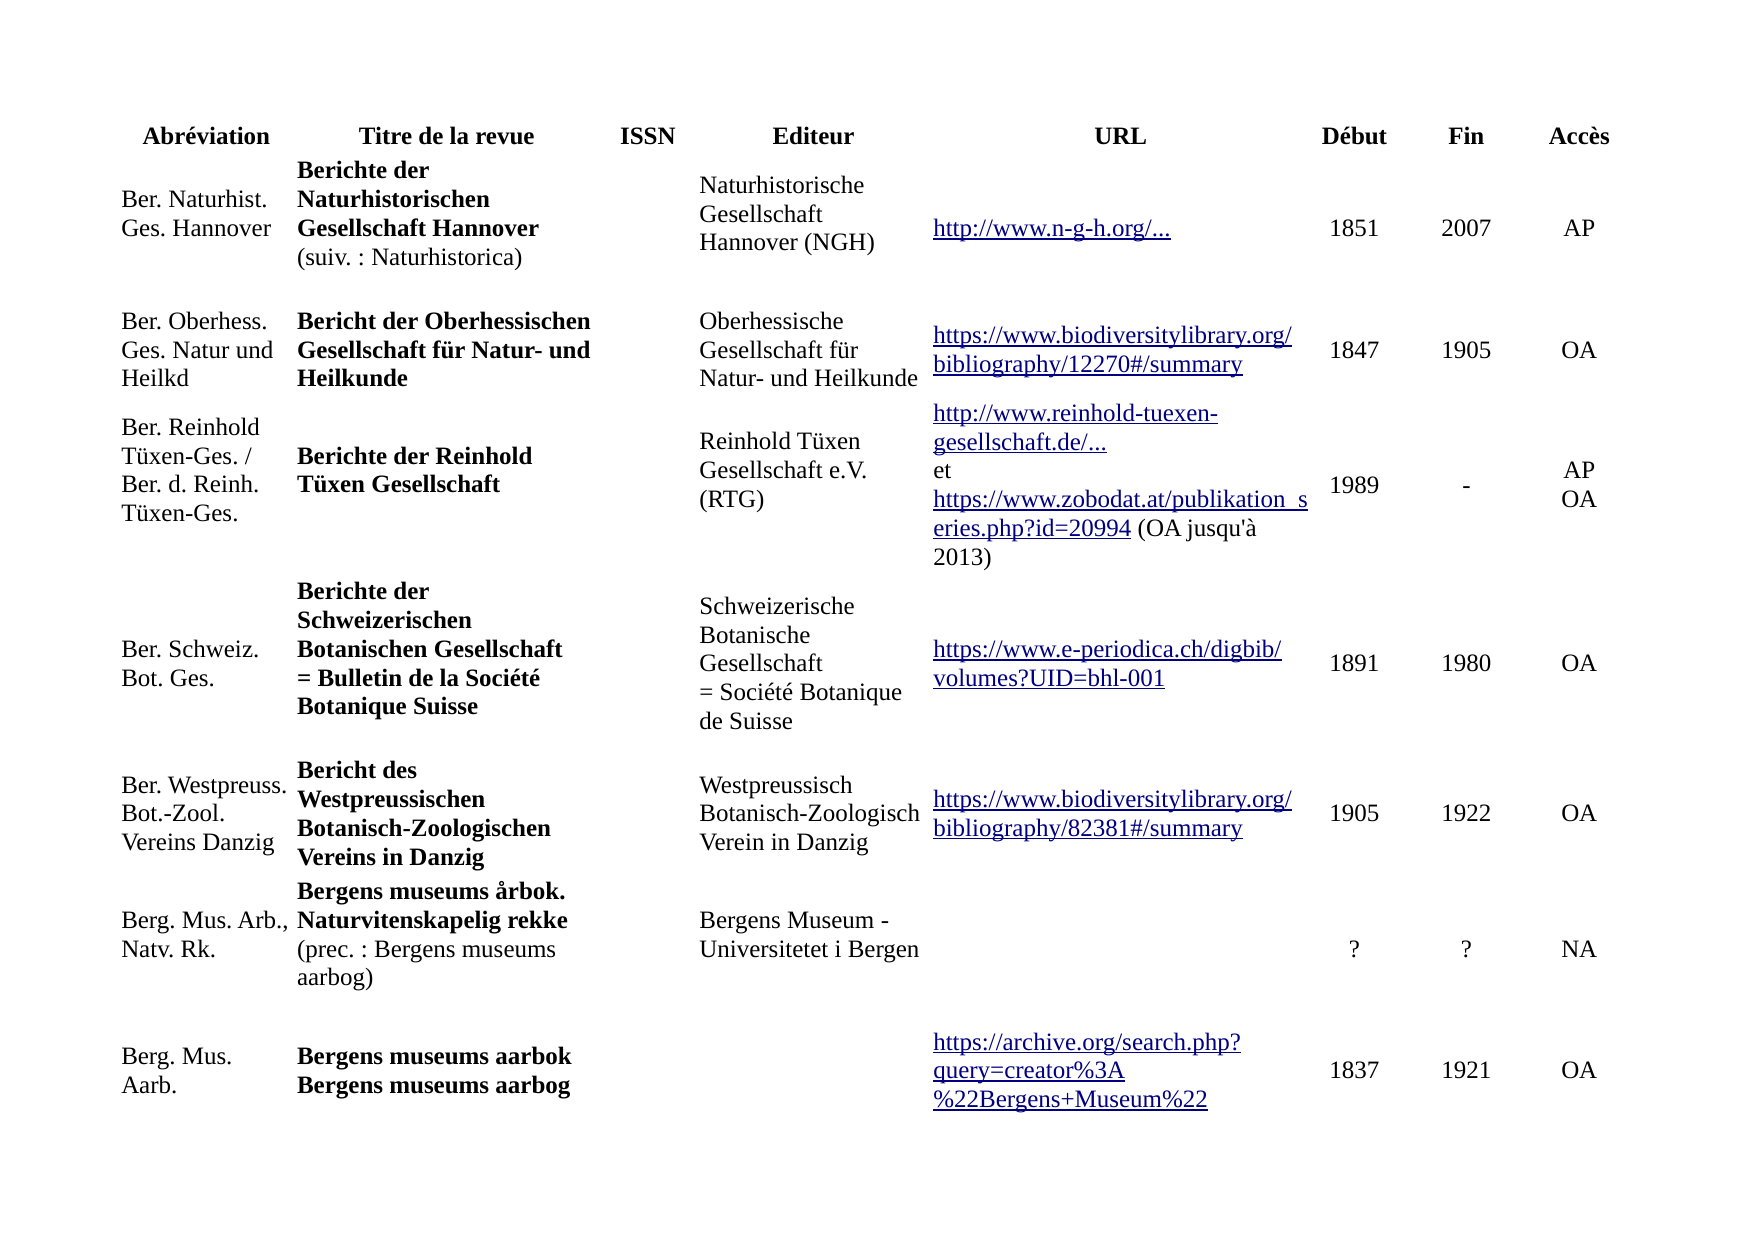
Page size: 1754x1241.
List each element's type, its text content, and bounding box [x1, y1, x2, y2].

table_cell 1891 [1311, 574, 1398, 752]
table_cell OA [1535, 753, 1623, 873]
table_cell Bergens museums årbok. Naturvitenskapelig rekke (prec. : Bergens museums aarbog) [294, 873, 599, 1024]
table_cell [599, 873, 696, 1024]
table_cell Schweizerische Botanische Gesellschaft = Société Botanique de Suisse [696, 574, 930, 752]
table_cell 2007 [1398, 153, 1535, 303]
table_cell https://archive.org/search.php?query=creator%3A%22Bergens+Museum%22 [930, 1024, 1311, 1116]
table_cell https://www.biodiversitylibrary.org/bibliography/82381#/summary [930, 753, 1311, 873]
table_cell [599, 574, 696, 752]
table_cell NA [1535, 873, 1623, 1024]
table_cell http://www.n-g-h.org/... [930, 153, 1311, 303]
table_cell https://www.biodiversitylibrary.org/bibliography/12270#/summary [930, 303, 1311, 395]
table_cell [599, 753, 696, 873]
table_cell [599, 395, 696, 573]
table_cell Oberhessische Gesellschaft für Natur- und Heilkunde [696, 303, 930, 395]
table_header Fin [1398, 118, 1535, 153]
table_cell OA [1535, 303, 1623, 395]
table_cell [599, 153, 696, 303]
table_cell Ber. Schweiz. Bot. Ges. [118, 574, 294, 752]
table_cell AP OA [1535, 395, 1623, 573]
table_cell OA [1535, 574, 1623, 752]
table_cell 1989 [1311, 395, 1398, 573]
table_cell [696, 1024, 930, 1116]
table_header Début [1311, 118, 1398, 153]
table_cell 1921 [1398, 1024, 1535, 1116]
table_cell OA [1535, 1024, 1623, 1116]
table_cell 1980 [1398, 574, 1535, 752]
table_cell Bericht der Oberhessischen Gesellschaft für Natur- und Heilkunde [294, 303, 599, 395]
table_header Accès [1535, 118, 1623, 153]
table_cell https://www.e-periodica.ch/digbib/volumes?UID=bhl-001 [930, 574, 1311, 752]
table_cell Berichte der Reinhold Tüxen Gesellschaft [294, 395, 599, 573]
table_header Abréviation [118, 118, 294, 153]
table_cell 1905 [1398, 303, 1535, 395]
table_cell Reinhold Tüxen Gesellschaft e.V. (RTG) [696, 395, 930, 573]
table_cell Bergens museums aarbok Bergens museums aarbog [294, 1024, 599, 1116]
table_cell [930, 873, 1311, 1024]
table_cell - [1398, 395, 1535, 573]
table_cell 1837 [1311, 1024, 1398, 1116]
table_cell http://www.reinhold-tuexen-gesellschaft.de/... et https://www.zobodat.at/publikation_series.php?id=20994 (OA jusqu'à 2013) [930, 395, 1311, 573]
table_header Titre de la revue [294, 118, 599, 153]
table_cell AP [1535, 153, 1623, 303]
table_cell Ber. Naturhist. Ges. Hannover [118, 153, 294, 303]
table_cell [599, 303, 696, 395]
table_cell Bericht des Westpreussischen Botanisch-Zoologischen Vereins in Danzig [294, 753, 599, 873]
table_header Editeur [696, 118, 930, 153]
table_cell Westpreussisch Botanisch-Zoologisch Verein in Danzig [696, 753, 930, 873]
table_cell Berg. Mus. Arb., Natv. Rk. [118, 873, 294, 1024]
table_cell 1922 [1398, 753, 1535, 873]
table_cell ? [1311, 873, 1398, 1024]
table_cell Berichte der Naturhistorischen Gesellschaft Hannover (suiv. : Naturhistorica) [294, 153, 599, 303]
table_header ISSN [599, 118, 696, 153]
table_cell Berichte der Schweizerischen Botanischen Gesellschaft = Bulletin de la Société Botanique Suisse [294, 574, 599, 752]
table_cell Naturhistorische Gesellschaft Hannover (NGH) [696, 153, 930, 303]
table_header URL [930, 118, 1311, 153]
table_cell [599, 1024, 696, 1116]
table_cell Ber. Reinhold Tüxen-Ges. / Ber. d. Reinh. Tüxen-Ges. [118, 395, 294, 573]
table_cell Ber. Oberhess. Ges. Natur und Heilkd [118, 303, 294, 395]
table_cell Bergens Museum - Universitetet i Bergen [696, 873, 930, 1024]
table_cell Berg. Mus. Aarb. [118, 1024, 294, 1116]
table_cell Ber. Westpreuss. Bot.-Zool. Vereins Danzig [118, 753, 294, 873]
table_cell 1847 [1311, 303, 1398, 395]
table_cell 1851 [1311, 153, 1398, 303]
table_cell ? [1398, 873, 1535, 1024]
table_cell 1905 [1311, 753, 1398, 873]
